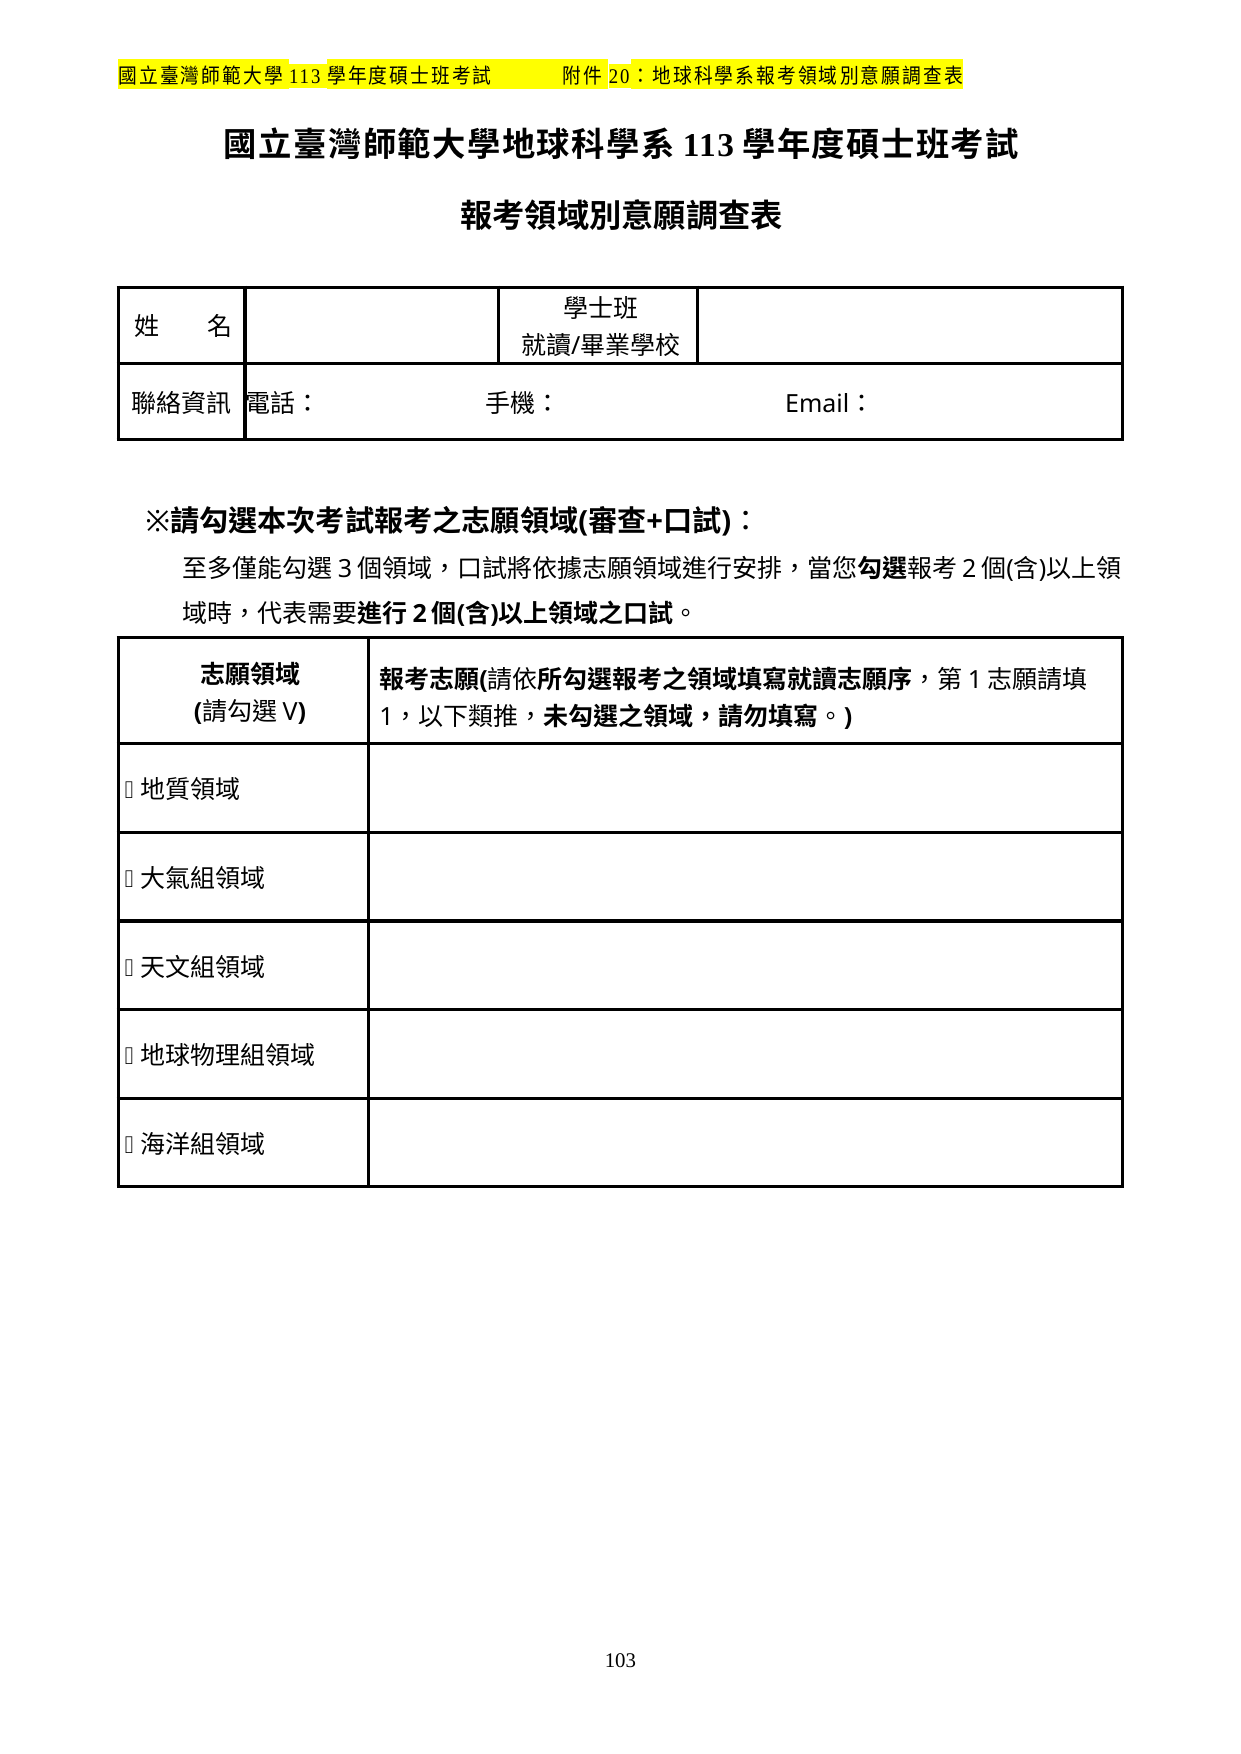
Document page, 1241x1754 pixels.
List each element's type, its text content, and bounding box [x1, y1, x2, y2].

table_header 報考志願(請依所勾選報考之領域填寫就讀志願序，第1志願請填1，以下類推，未勾選之領域，請勿填寫。) [370, 639, 1121, 742]
table_cell [370, 1011, 1121, 1097]
table_cell  大氣組領域 [120, 834, 367, 919]
table_header 學士班 就讀/畢業學校 [500, 289, 696, 362]
table_cell [370, 834, 1121, 919]
table_cell 聯絡資訊 [120, 365, 243, 438]
table_header [247, 289, 497, 362]
table_cell  地球物理組領域 [120, 1011, 367, 1097]
table_cell [370, 745, 1121, 831]
table_cell [370, 1100, 1121, 1185]
text 至多僅能勾選3個領域，口試將依據志願領域進行安排，當您勾選報考2個(含)以上領域時，代表需要進行2個(含)以上領域之口試。 [182, 540, 1124, 632]
table_cell 電話： 手機： Email： [247, 365, 1121, 438]
table_header 姓 名 [120, 289, 243, 362]
table_header [699, 289, 1121, 362]
table_cell  海洋組領域 [120, 1100, 367, 1185]
text 國立臺灣師範大學地球科學系113學年度碩士班考試 [118, 118, 1124, 166]
table_cell  天文組領域 [120, 923, 367, 1008]
table_cell [370, 923, 1121, 1008]
text ※請勾選本次考試報考之志願領域(審查+口試)： [145, 494, 1124, 540]
text 報考領域別意願調查表 [118, 190, 1124, 237]
table_header 志願領域 (請勾選V) [120, 639, 367, 742]
table_cell  地質領域 [120, 745, 367, 831]
